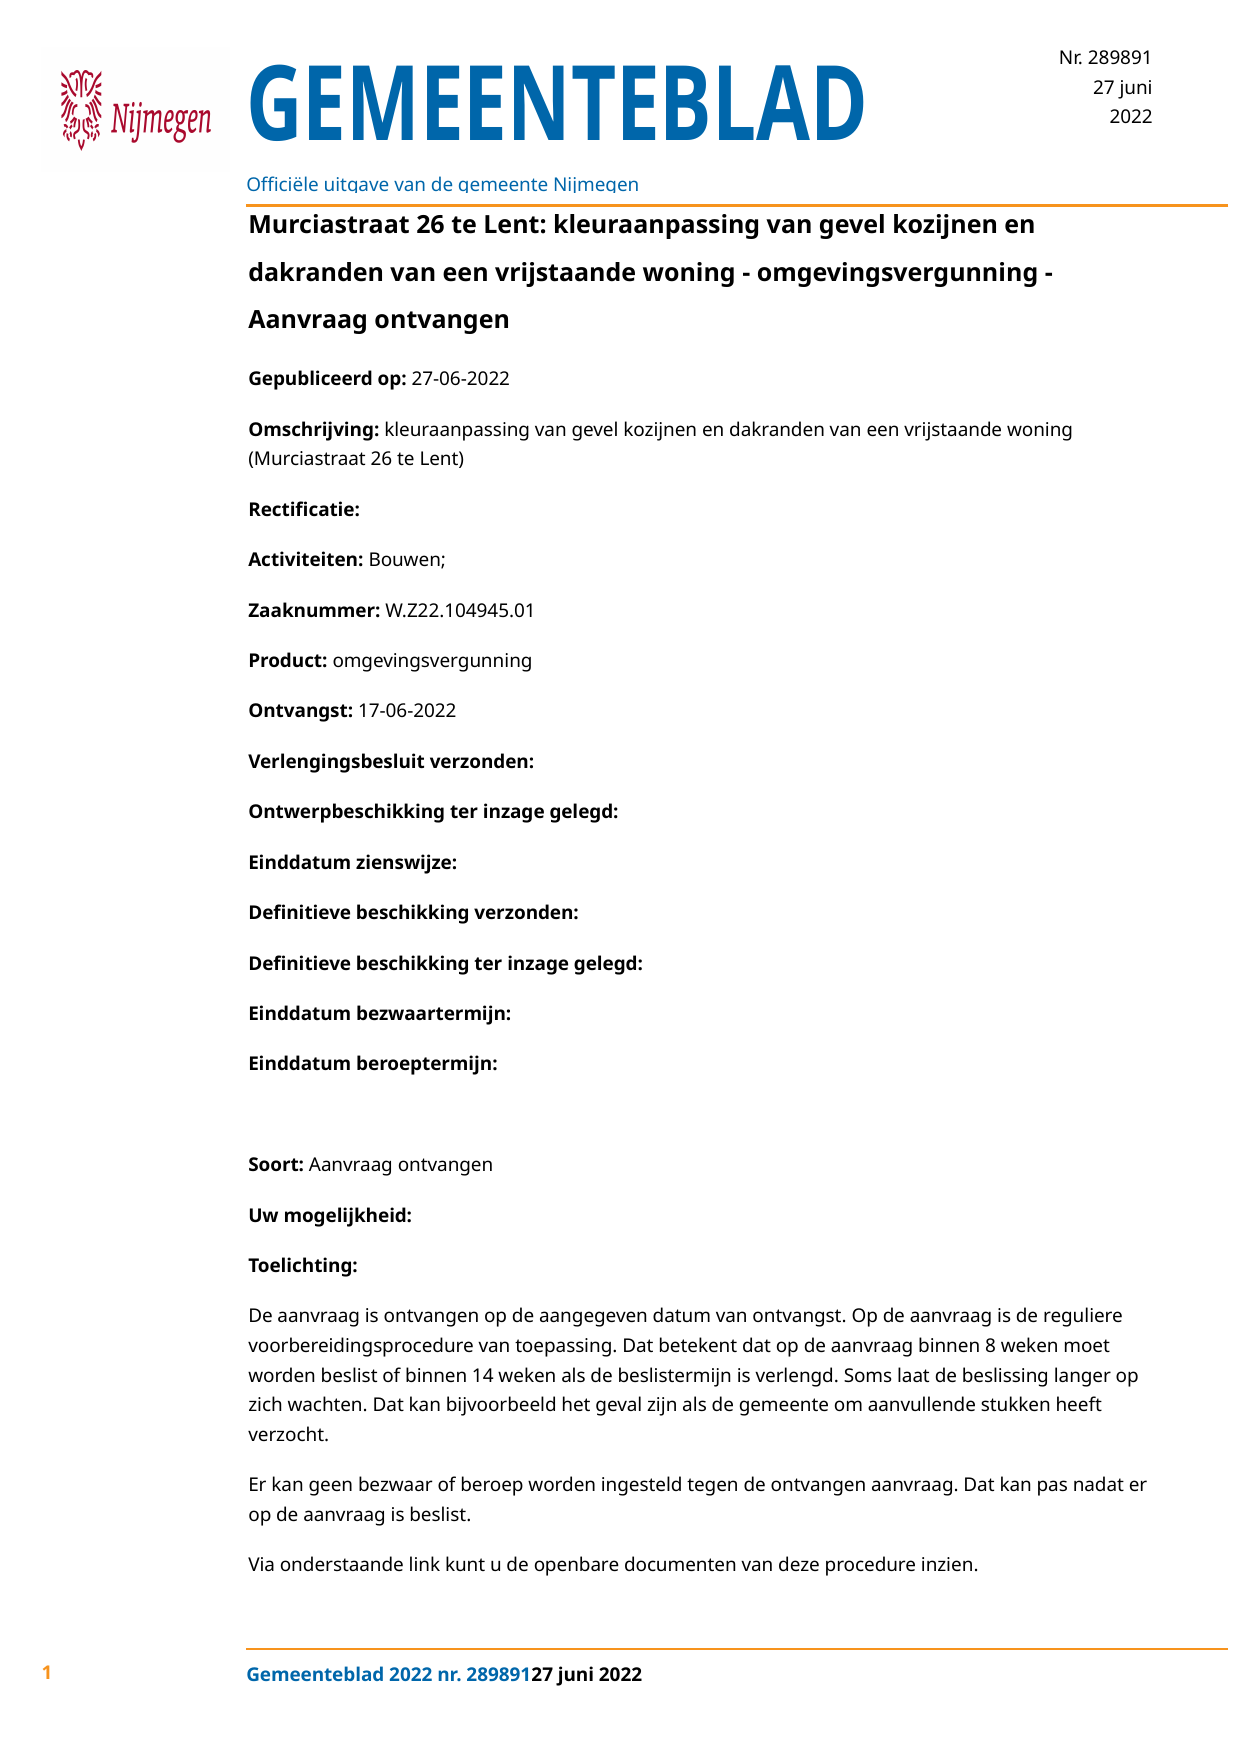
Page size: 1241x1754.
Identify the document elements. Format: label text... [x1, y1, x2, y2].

text Gepubliceerd op: 27-06-2022 [248, 366, 1152, 391]
text Murciastraat 26 te Lent: kleuraanpassing van gevel kozijnen en dakranden van een vrijstaande woning - omgevingsvergunning - Aanvraag ontvangen [248, 207, 1152, 336]
text Ontvangst: 17-06-2022 [248, 698, 1152, 723]
text Rectificatie: [248, 496, 1152, 522]
text Activiteiten: Bouwen; [248, 546, 1152, 572]
text Zaaknummer: W.Z22.104945.01 [248, 597, 1152, 622]
text Omschrijving: kleuraanpassing van gevel kozijnen en dakranden van een vrijstaande woning (Murciastraat 26 te Lent) [248, 416, 1152, 471]
picture [41, 47, 231, 172]
text Einddatum bezwaartermijn: [248, 1000, 1152, 1026]
text Ontwerpbeschikking ter inzage gelegd: [248, 798, 1152, 824]
text Toelichting: [248, 1252, 1152, 1278]
text De aanvraag is ontvangen op de aangegeven datum van ontvangst. Op de aanvraag is de reguliere voorbereidingsprocedure van toepassing. Dat betekent dat op de aanvraag binnen 8 weken moet worden beslist of binnen 14 weken als de beslistermijn is verlengd. Soms laat de beslissing langer op zich wachten. Dat kan bijvoorbeeld het geval zijn als de gemeente om aanvullende stukken heeft verzocht. [248, 1303, 1152, 1447]
text Product: omgevingsvergunning [248, 647, 1152, 673]
text Er kan geen bezwaar of beroep worden ingesteld tegen de ontvangen aanvraag. Dat kan pas nadat er op de aanvraag is beslist. [248, 1471, 1152, 1527]
text Definitieve beschikking verzonden: [248, 899, 1152, 925]
text Einddatum zienswijze: [248, 849, 1152, 874]
text Einddatum beroeptermijn: [248, 1051, 1152, 1076]
text Definitieve beschikking ter inzage gelegd: [248, 950, 1152, 975]
text Via onderstaande link kunt u de openbare documenten van deze procedure inzien. [248, 1551, 1152, 1577]
text Soort: Aanvraag ontvangen [248, 1151, 1152, 1177]
text Uw mogelijkheid: [248, 1202, 1152, 1227]
text Verlengingsbesluit verzonden: [248, 748, 1152, 774]
